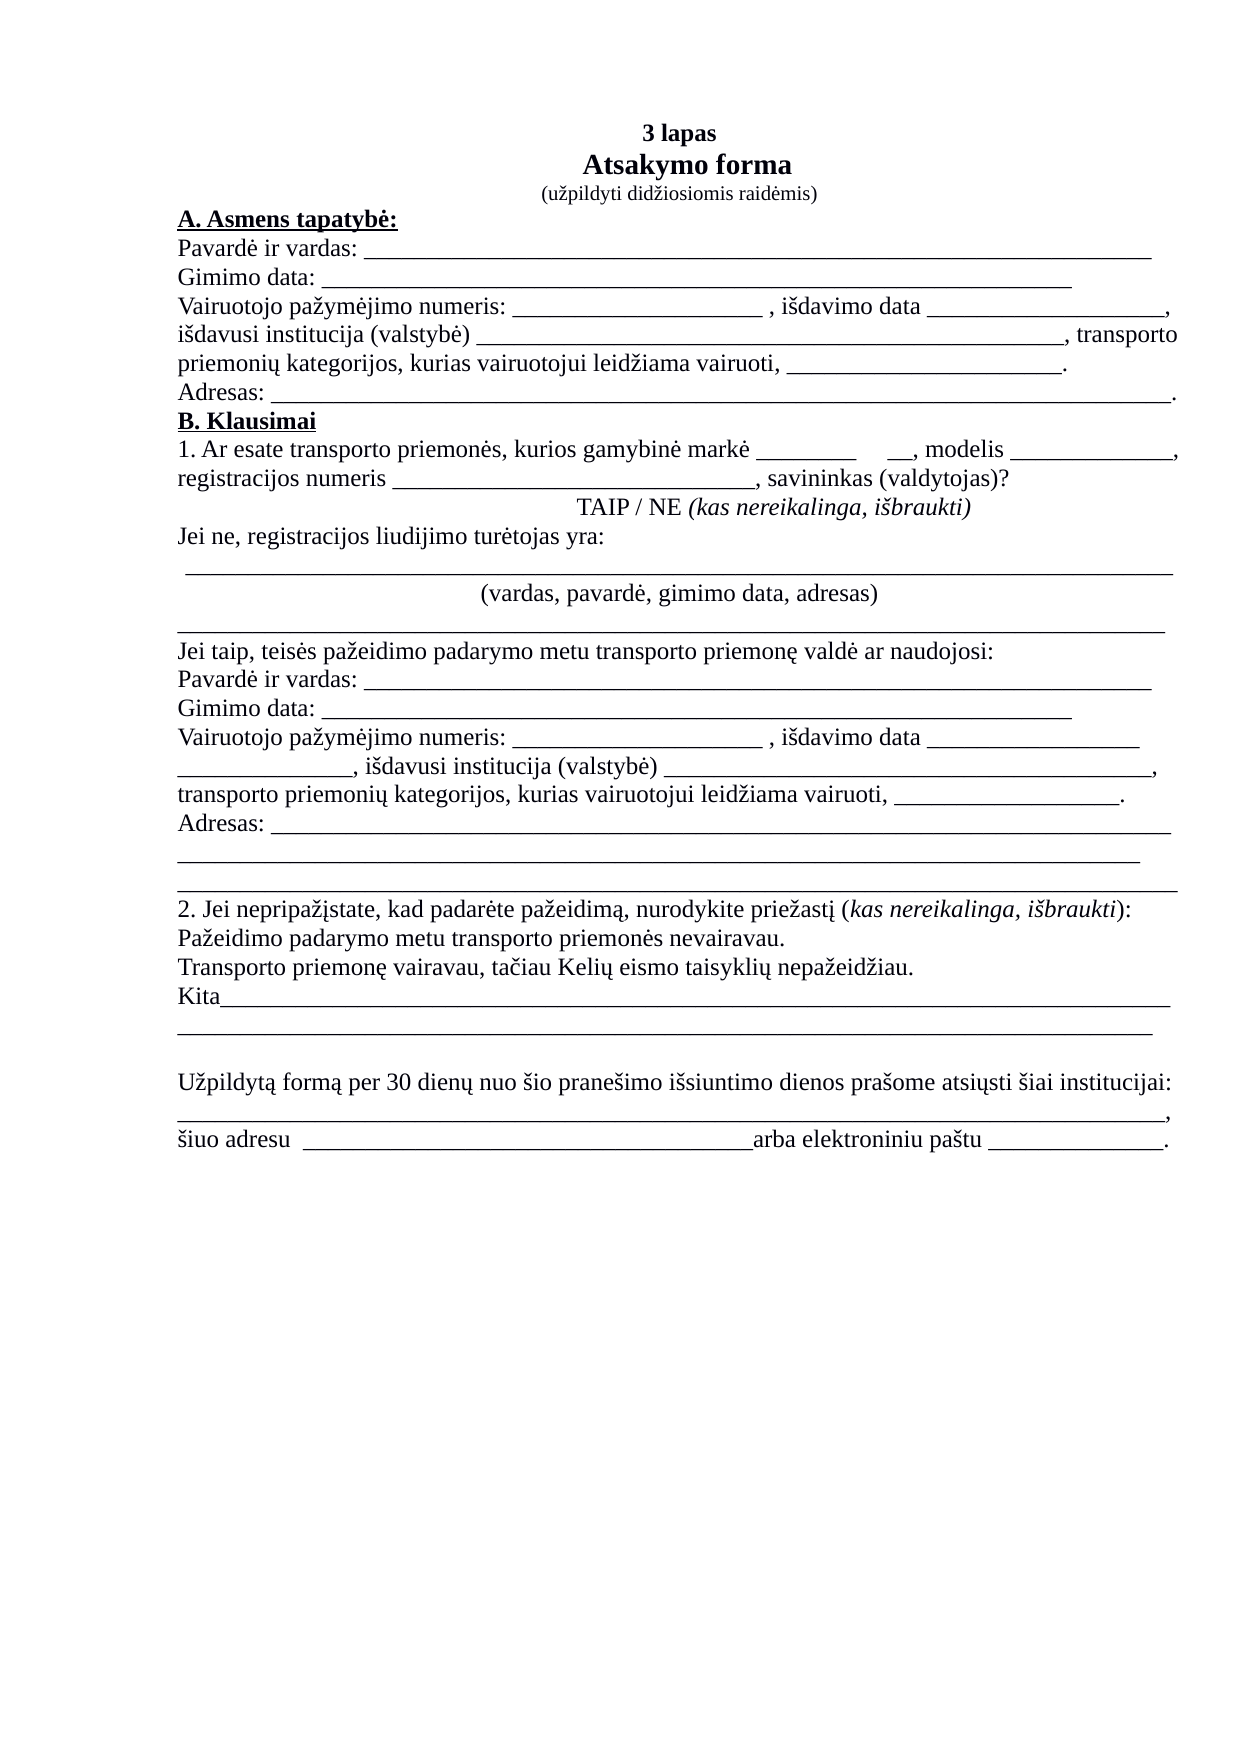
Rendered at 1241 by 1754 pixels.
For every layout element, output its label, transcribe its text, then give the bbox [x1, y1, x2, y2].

text šiuo adresu ____________________________________arba elektroniniu paštu ______________. [177, 1124, 1181, 1153]
text Pavardė ir vardas: _______________________________________________________________ [177, 664, 1181, 693]
text ________________________________________________________________________________ [177, 866, 1181, 894]
text 1. Ar esate transporto priemonės, kurios gamybinė markė ________ __, modelis _____________, [177, 434, 1181, 463]
text Kita__________________________________________________________________________________________________________________________________________________________ [177, 981, 1181, 1038]
text 2. Jei nepripažįstate, kad padarėte pažeidimą, nurodykite priežastį (kas nereikalinga, išbraukti): [177, 894, 1181, 923]
text _______________________________________________________________________________ (vardas, pavardė, gimimo data, adresas) [177, 549, 1181, 607]
text Adresas: ________________________________________________________________________. [177, 377, 1181, 406]
text (užpildyti didžiosiomis raidėmis) [177, 180, 1181, 204]
text Vairuotojo pažymėjimo numeris: ____________________ , išdavimo data ___________________, išdavusi institucija (valstybė) _______________________________________________, transporto priemonių kategorijos, kurias vairuotojui leidžiama vairuoti, ______________________. [177, 291, 1181, 377]
text registracijos numeris _____________________________, savininkas (valdytojas)? [177, 463, 1181, 492]
text Jei taip, teisės pažeidimo padarymo metu transporto priemonę valdė ar naudojosi: [177, 636, 1181, 664]
text Pavardė ir vardas: _______________________________________________________________ [177, 233, 1181, 262]
text Gimimo data: ____________________________________________________________ [177, 693, 1181, 722]
text _______________________________________________________________________________, [177, 1096, 1181, 1124]
text TAIP / NE (kas nereikalinga, išbraukti) [312, 492, 1181, 521]
text 3 lapas [177, 118, 1181, 147]
text Užpildytą formą per 30 dienų nuo šio pranešimo išsiuntimo dienos prašome atsiųsti šiai institucijai: [177, 1067, 1181, 1096]
text Vairuotojo pažymėjimo numeris: ____________________ , išdavimo data _________________ ______________, išdavusi institucija (valstybė) _______________________________________, transporto priemonių kategorijos, kurias vairuotojui leidžiama vairuoti, __________________. [177, 722, 1181, 808]
text A. Asmens tapatybė: [177, 204, 1181, 233]
text Transporto priemonę vairavau, tačiau Kelių eismo taisyklių nepažeidžiau. [177, 952, 1181, 981]
text _______________________________________________________________________________ [177, 607, 1181, 636]
text _____________________________________________________________________________ [177, 837, 1181, 866]
text Pažeidimo padarymo metu transporto priemonės nevairavau. [177, 923, 1181, 952]
text Gimimo data: ____________________________________________________________ [177, 262, 1181, 291]
text Jei ne, registracijos liudijimo turėtojas yra: [177, 521, 1181, 549]
text Atsakymo forma [447, 147, 1181, 180]
text B. Klausimai [177, 406, 1181, 434]
text Adresas: ________________________________________________________________________ [177, 808, 1181, 837]
